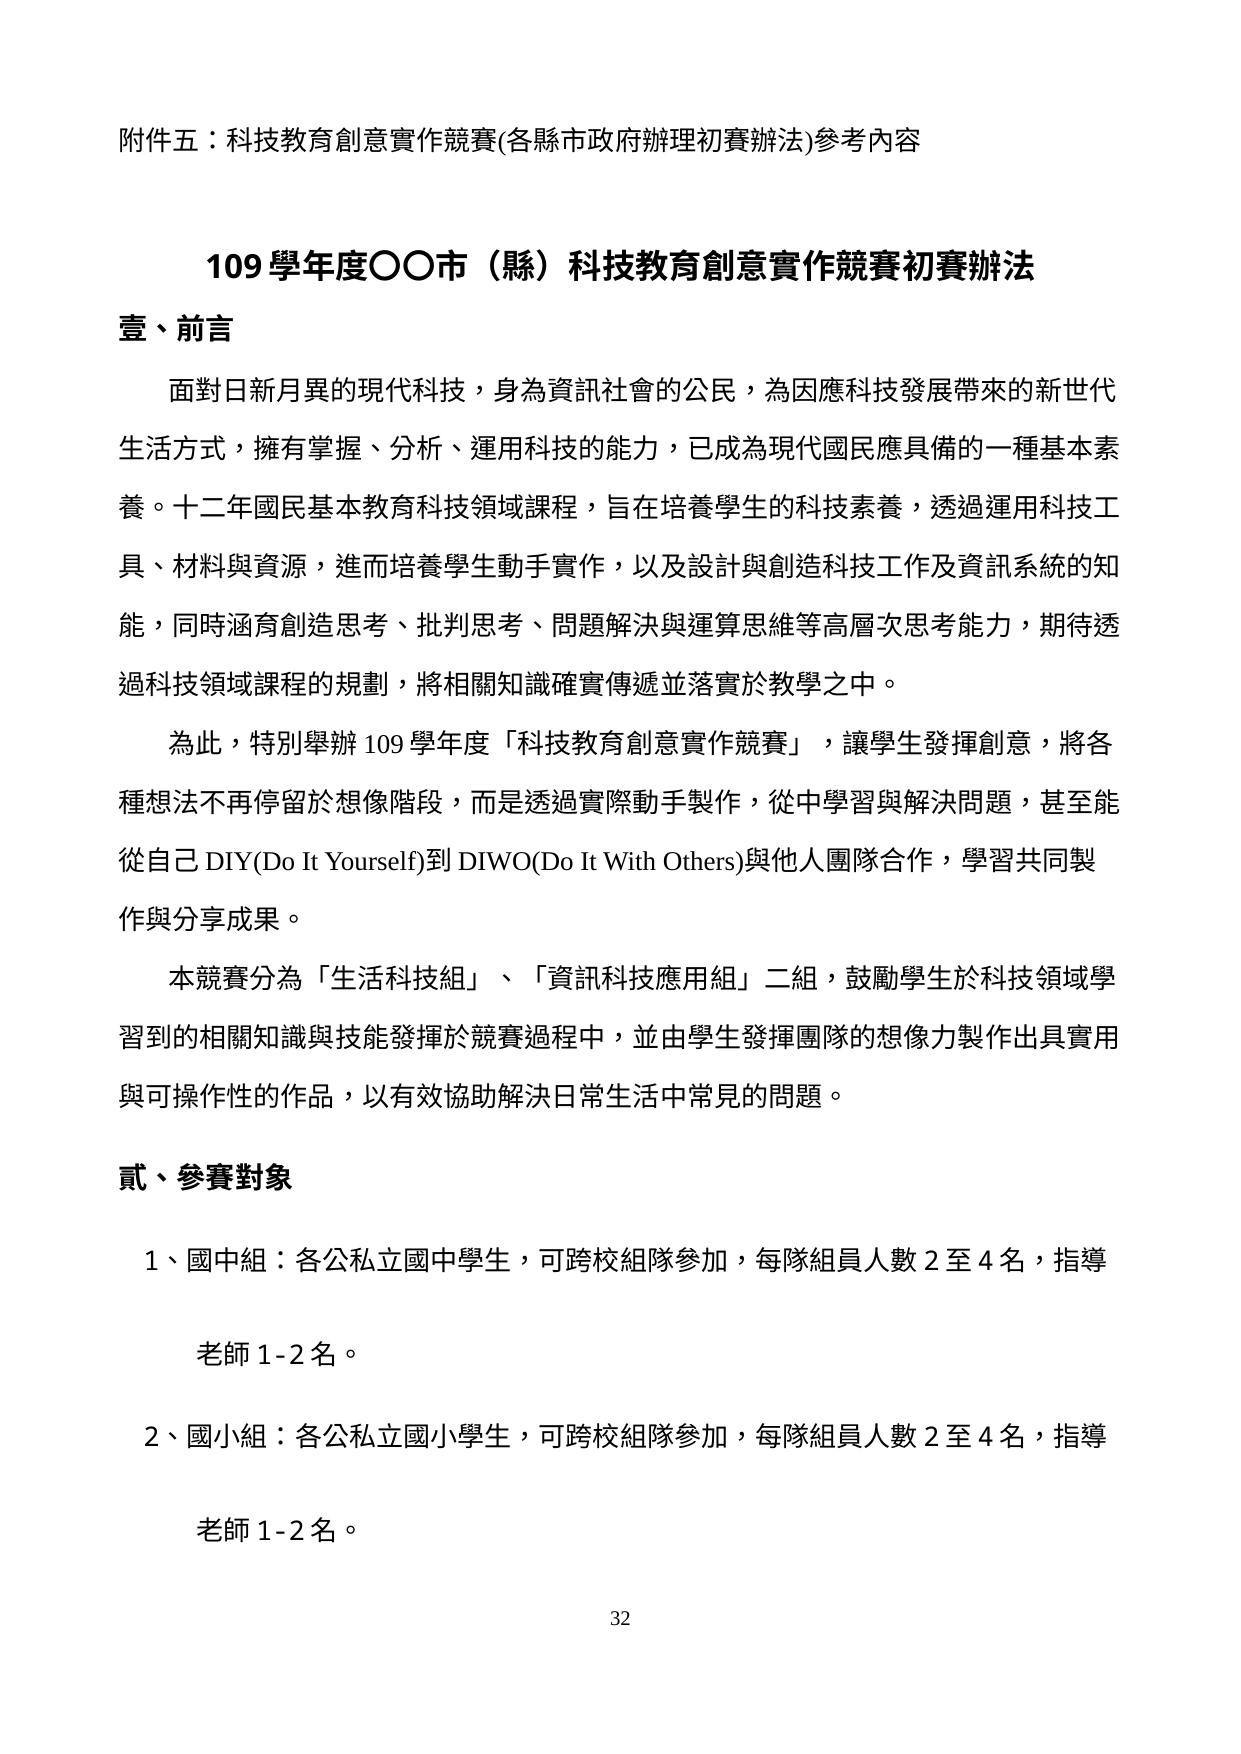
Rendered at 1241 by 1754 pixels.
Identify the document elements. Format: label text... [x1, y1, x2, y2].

list 國中組：各公私立國中學生，可跨校組隊參加，每隊組員人數2至4名，指導老師1-2名。 [143, 1217, 1122, 1373]
text 109學年度〇〇市（縣）科技教育創意實作競賽初賽辦法 [118, 222, 1122, 285]
text 附件五：科技教育創意實作競賽(各縣市政府辦理初賽辦法)參考內容 [118, 97, 1122, 160]
text 面對日新月異的現代科技，身為資訊社會的公民，為因應科技發展帶來的新世代生活方式，擁有掌握、分析、運用科技的能力，已成為現代國民應具備的一種基本素養。十二年國民基本教育科技領域課程，旨在培養學生的科技素養，透過運用科技工具、材料與資源，進而培養學生動手實作，以及設計與創造科技工作及資訊系統的知能，同時涵育創造思考、批判思考、問題解決與運算思維等高層次思考能力，期待透過科技領域課程的規劃，將相關知識確實傳遞並落實於教學之中。 [118, 368, 1122, 702]
text 為此，特別舉辦109學年度「科技教育創意實作競賽」，讓學生發揮創意，將各種想法不再停留於想像階段，而是透過實際動手製作，從中學習與解決問題，甚至能從自己DIY(Do It Yourself)到DIWO(Do It With Others)與他人團隊合作，學習共同製作與分享成果。 [118, 722, 1122, 937]
list 前言 [118, 285, 1122, 347]
list 參賽對象 [118, 1134, 1122, 1196]
text 本競賽分為「生活科技組」、「資訊科技應用組」二組，鼓勵學生於科技領域學習到的相關知識與技能發揮於競賽過程中，並由學生發揮團隊的想像力製作出具實用與可操作性的作品，以有效協助解決日常生活中常見的問題。 [118, 957, 1122, 1114]
list 國小組：各公私立國小學生，可跨校組隊參加，每隊組員人數2至4名，指導老師1-2名。 [143, 1393, 1122, 1549]
